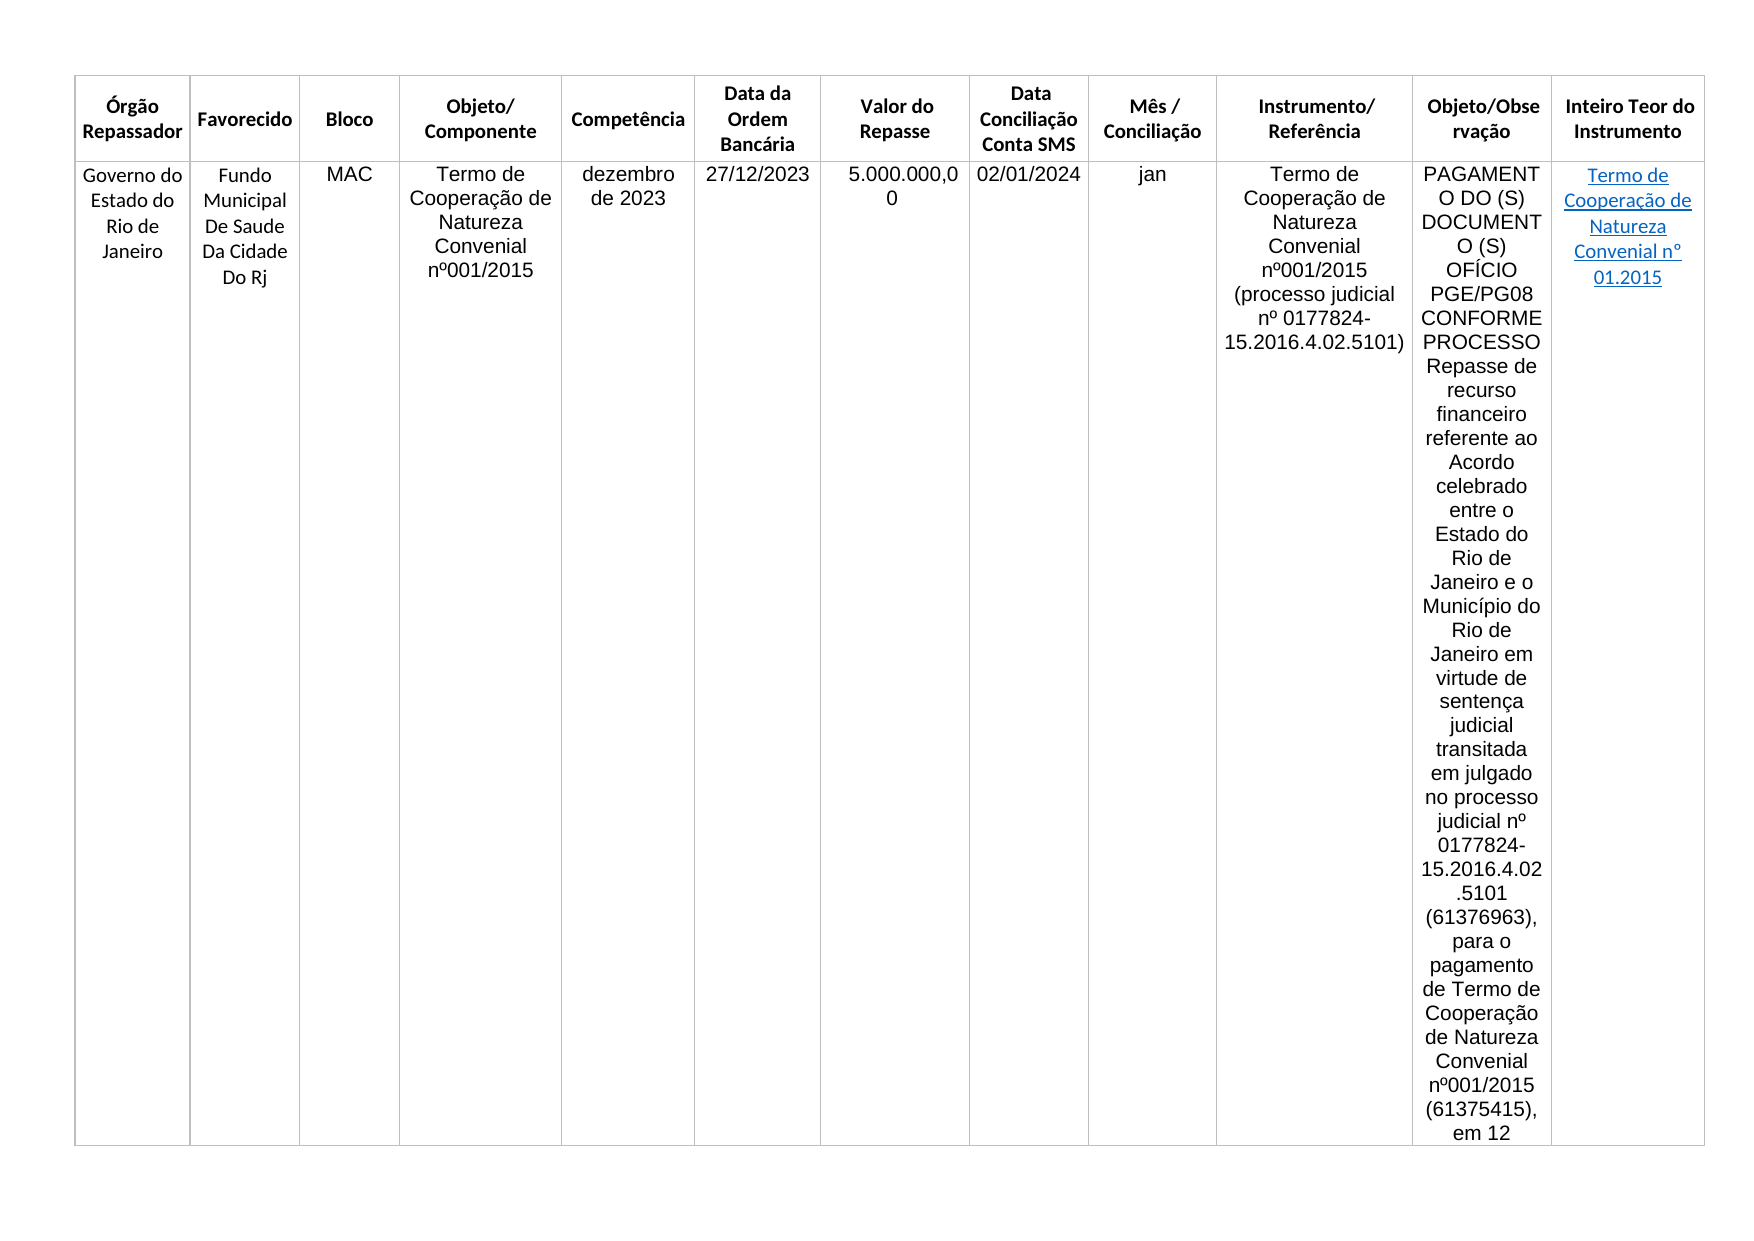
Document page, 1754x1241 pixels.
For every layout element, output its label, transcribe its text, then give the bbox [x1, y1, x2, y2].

table_header Data Conciliação Conta SMS [970, 76, 1088, 161]
table_header Valor do Repasse [821, 76, 969, 161]
table_cell 02/01/2024 [970, 162, 1088, 1144]
table_header Instrumento/ Referência [1217, 76, 1412, 161]
table_cell Fundo Municipal De Saude Da Cidade Do Rj [191, 162, 299, 1144]
table_header Favorecido [191, 76, 299, 161]
table_header Inteiro Teor do Instrumento [1552, 76, 1704, 161]
table_header Data da Ordem Bancária [695, 76, 820, 161]
table_cell 27/12/2023 [695, 162, 820, 1144]
table_cell Termo de Cooperação de Natureza Convenial nº001/2015 [400, 162, 561, 1144]
table_cell Termo de Cooperação de Natureza Convenial nº001/2015 (processo judicial nº 0177824-15.2016.4.02.5101) [1217, 162, 1412, 1144]
table_cell dezembro de 2023 [562, 162, 694, 1144]
table_header Mês / Conciliação [1089, 76, 1216, 161]
table_cell PAGAMENTO DO (S) DOCUMENTO (S) OFÍCIO PGE/PG08 CONFORME PROCESSO Repasse de recurso financeiro referente ao Acordo celebrado entre o Estado do Rio de Janeiro e o Município do Rio de Janeiro em virtude de sentença judicial transitada em julgado no processo judicial nº 0177824-15.2016.4.02.5101 (61376963), para o pagamento de Termo de Cooperação de Natureza Convenial nº001/2015 (61375415), em 12 [1413, 162, 1551, 1144]
table_header Bloco [300, 76, 399, 161]
table_cell jan [1089, 162, 1216, 1144]
table_header Objeto/ Componente [400, 76, 561, 161]
table_header Competência [562, 76, 694, 161]
table_cell 5.000.000,00 [821, 162, 969, 1144]
table_header Órgão Repassador [76, 76, 189, 161]
table_header Objeto/Observação [1413, 76, 1551, 161]
table_cell Governo do Estado do Rio de Janeiro [76, 162, 189, 1144]
table_cell MAC [300, 162, 399, 1144]
table_cell Termo de Cooperação de Natureza Convenial nº 01.2015 [1552, 162, 1704, 1144]
